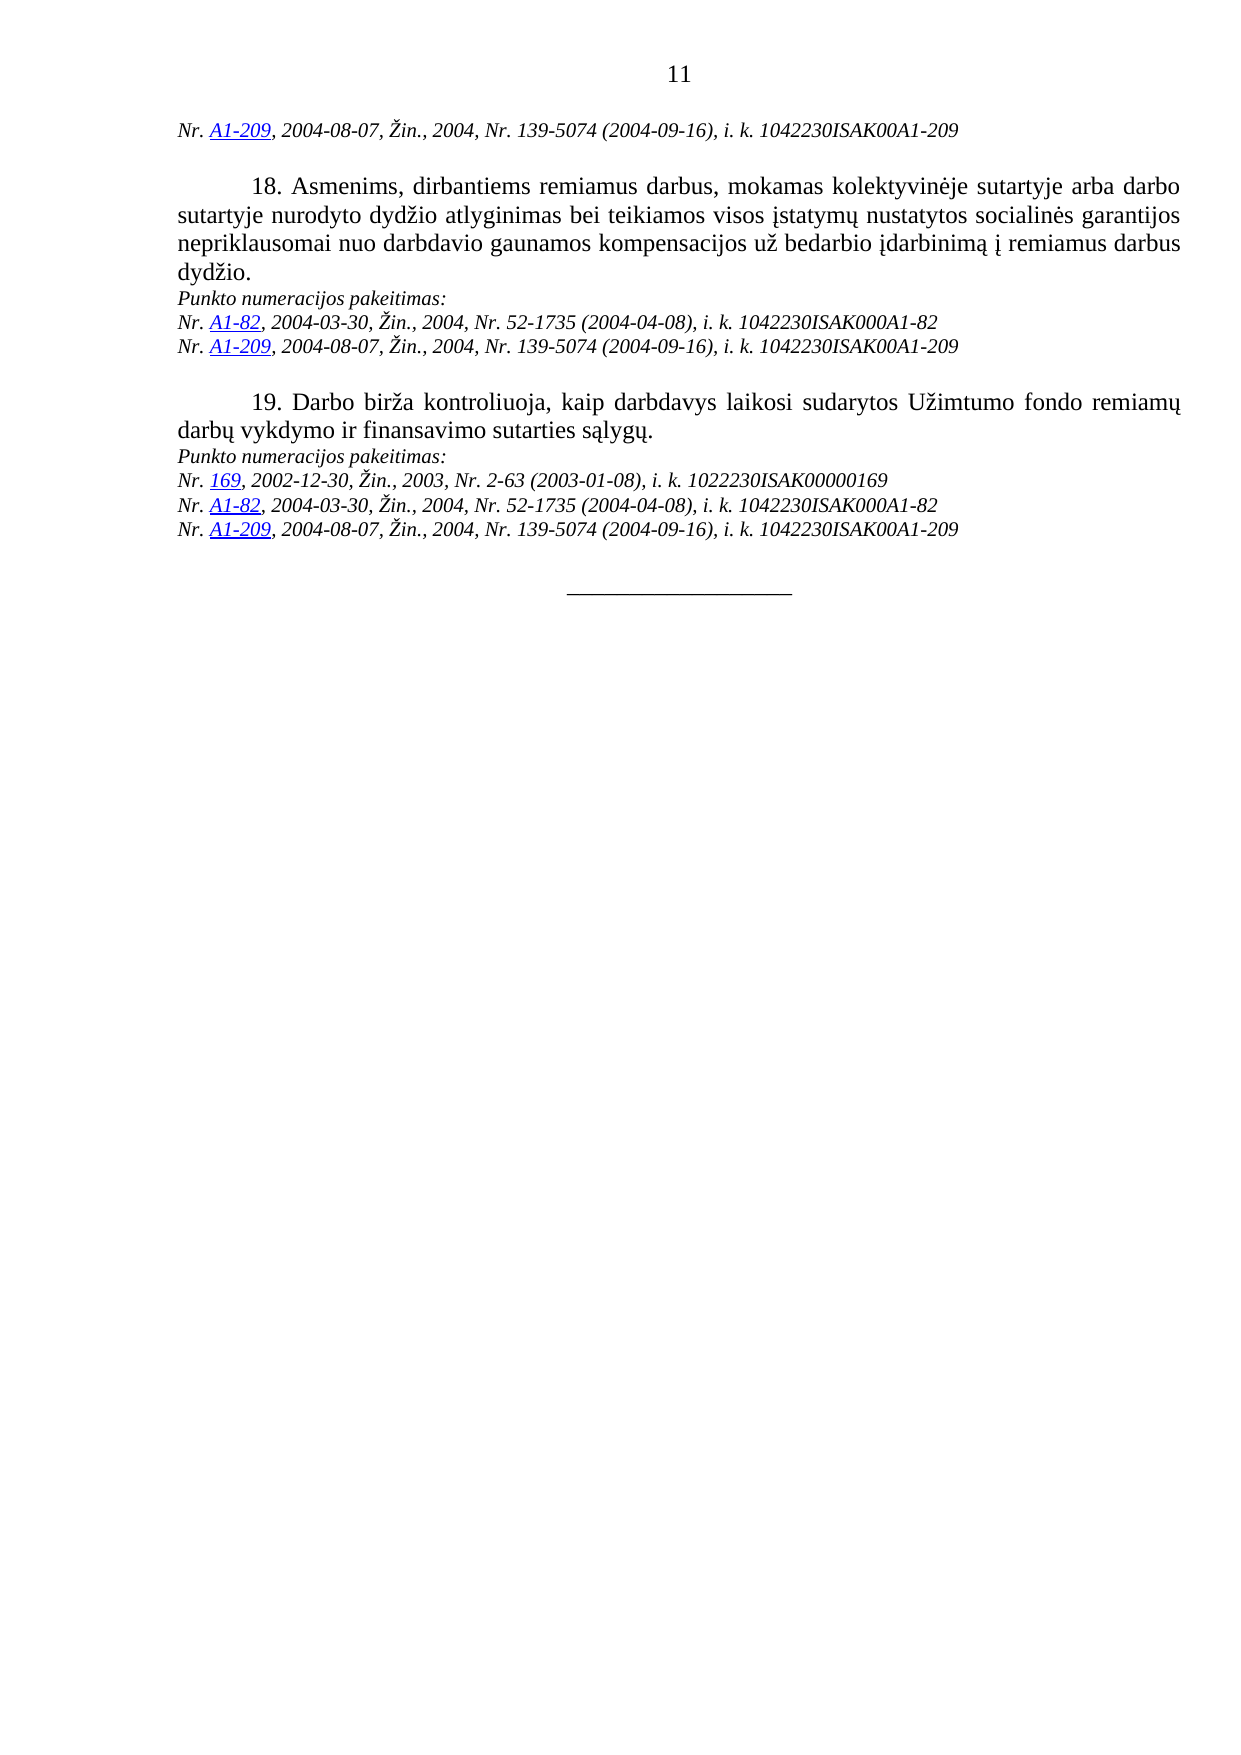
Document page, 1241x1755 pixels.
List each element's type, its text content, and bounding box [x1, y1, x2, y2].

text 18. Asmenims, dirbantiems remiamus darbus, mokamas kolektyvinėje sutartyje arba darbo sutartyje nurodyto dydžio atlyginimas bei teikiamos visos įstatymų nustatytos socialinės garantijos nepriklausomai nuo darbdavio gaunamos kompensacijos už bedarbio įdarbinimą į remiamus darbus dydžio. [177, 171, 1181, 286]
text Nr. 169, 2002-12-30, Žin., 2003, Nr. 2-63 (2003-01-08), i. k. 1022230ISAK00000169 [177, 468, 1181, 492]
text Nr. A1-209, 2004-08-07, Žin., 2004, Nr. 139-5074 (2004-09-16), i. k. 1042230ISAK00A1-209 [177, 517, 1181, 541]
text __________________ [177, 569, 1181, 598]
text Nr. A1-82, 2004-03-30, Žin., 2004, Nr. 52-1735 (2004-04-08), i. k. 1042230ISAK000A1-82 [177, 310, 1181, 334]
text Nr. A1-209, 2004-08-07, Žin., 2004, Nr. 139-5074 (2004-09-16), i. k. 1042230ISAK00A1-209 [177, 118, 1181, 142]
text 19. Darbo birža kontroliuoja, kaip darbdavys laikosi sudarytos Užimtumo fondo remiamų darbų vykdymo ir finansavimo sutarties sąlygų. [177, 387, 1181, 444]
text Punkto numeracijos pakeitimas: [177, 286, 1181, 310]
text Nr. A1-209, 2004-08-07, Žin., 2004, Nr. 139-5074 (2004-09-16), i. k. 1042230ISAK00A1-209 [177, 334, 1181, 358]
text Nr. A1-82, 2004-03-30, Žin., 2004, Nr. 52-1735 (2004-04-08), i. k. 1042230ISAK000A1-82 [177, 492, 1181, 517]
text Punkto numeracijos pakeitimas: [177, 444, 1181, 468]
